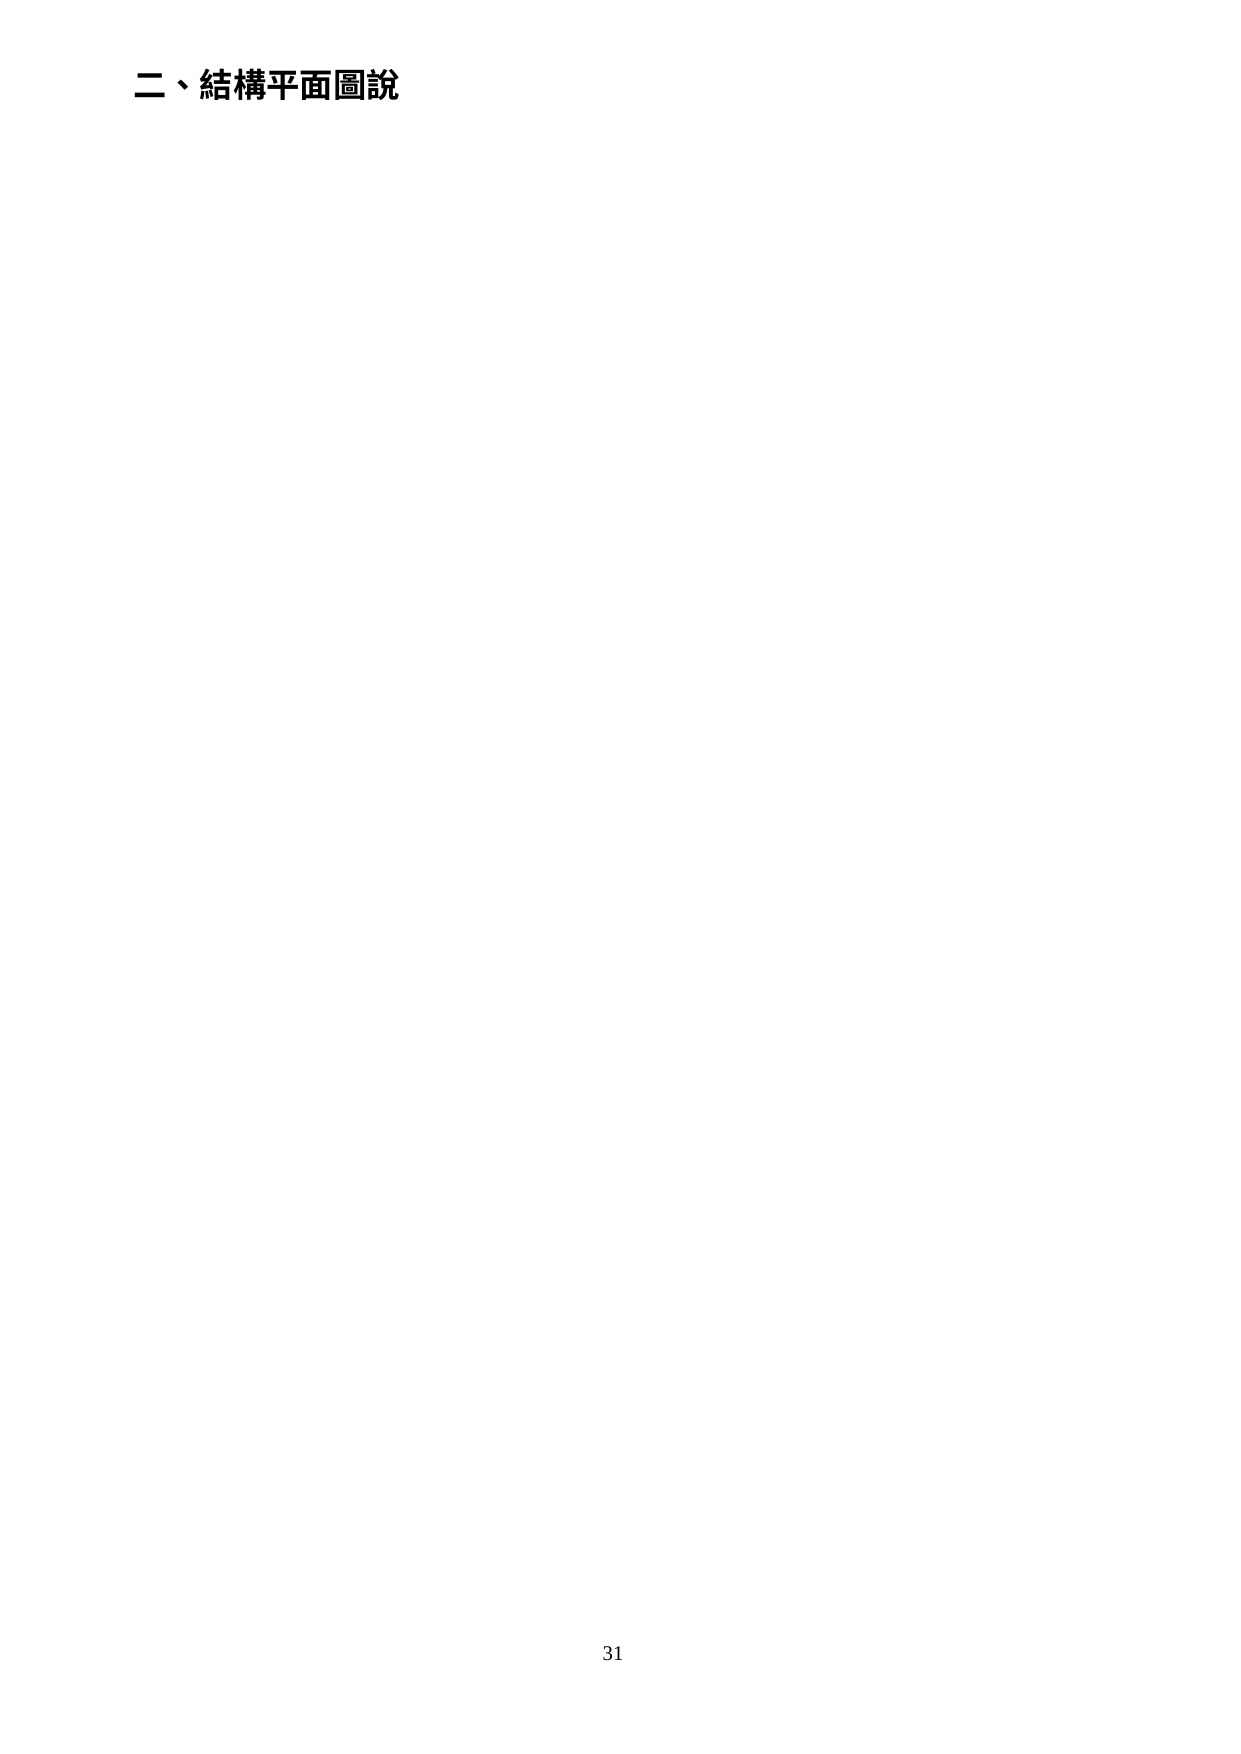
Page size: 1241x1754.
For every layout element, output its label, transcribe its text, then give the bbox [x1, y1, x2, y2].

subtitle 二、結構平面圖說 [133, 59, 1137, 107]
